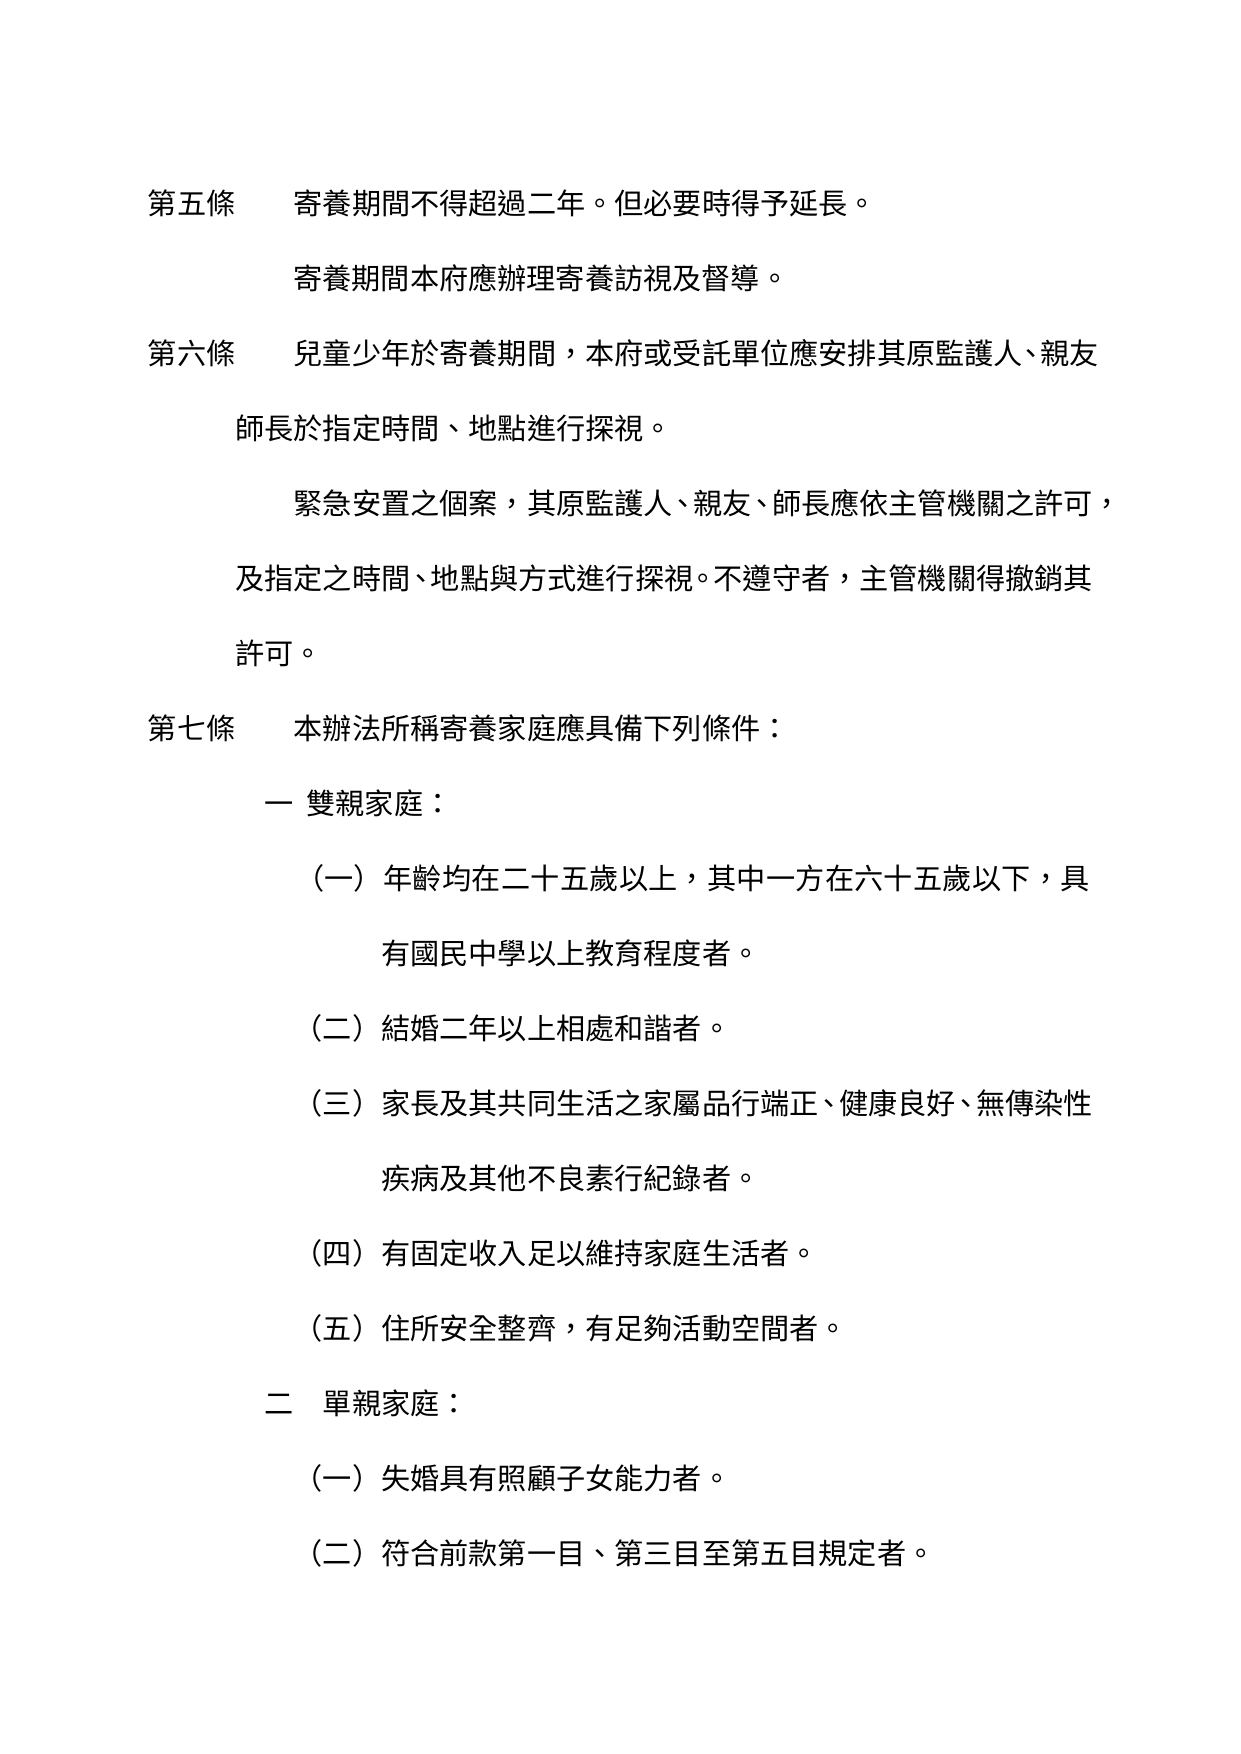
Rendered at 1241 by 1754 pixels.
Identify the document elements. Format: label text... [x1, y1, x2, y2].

text （二）符合前款第一目、第三目至第五目規定者。 [148, 1514, 1092, 1589]
text 二 單親家庭： [148, 1364, 1092, 1439]
text （四）有固定收入足以維持家庭生活者。 [148, 1214, 1092, 1289]
text （一）年齡均在二十五歲以上，其中一方在六十五歲以下，具有國民中學以上教育程度者。 [148, 839, 1092, 989]
text 緊急安置之個案，其原監護人、親友、師長應依主管機關之許可，及指定之時間、地點與方式進行探視。不遵守者，主管機關得撤銷其許可。 [148, 464, 1092, 689]
text （三）家長及其共同生活之家屬品行端正、健康良好、無傳染性疾病及其他不良素行紀錄者。 [148, 1064, 1092, 1214]
text （二）結婚二年以上相處和諧者。 [148, 989, 1092, 1064]
text 第七條 本辦法所稱寄養家庭應具備下列條件： [148, 689, 1092, 764]
text （一）失婚具有照顧子女能力者。 [148, 1439, 1092, 1514]
text （五）住所安全整齊，有足夠活動空間者。 [148, 1289, 1092, 1364]
text 寄養期間本府應辦理寄養訪視及督導。 [235, 239, 1092, 314]
text 一 雙親家庭： [148, 764, 1092, 839]
text 第六條 兒童少年於寄養期間，本府或受託單位應安排其原監護人、親友、師長於指定時間、地點進行探視。 [148, 314, 1092, 464]
text 第五條 寄養期間不得超過二年。但必要時得予延長。 [148, 164, 1092, 239]
